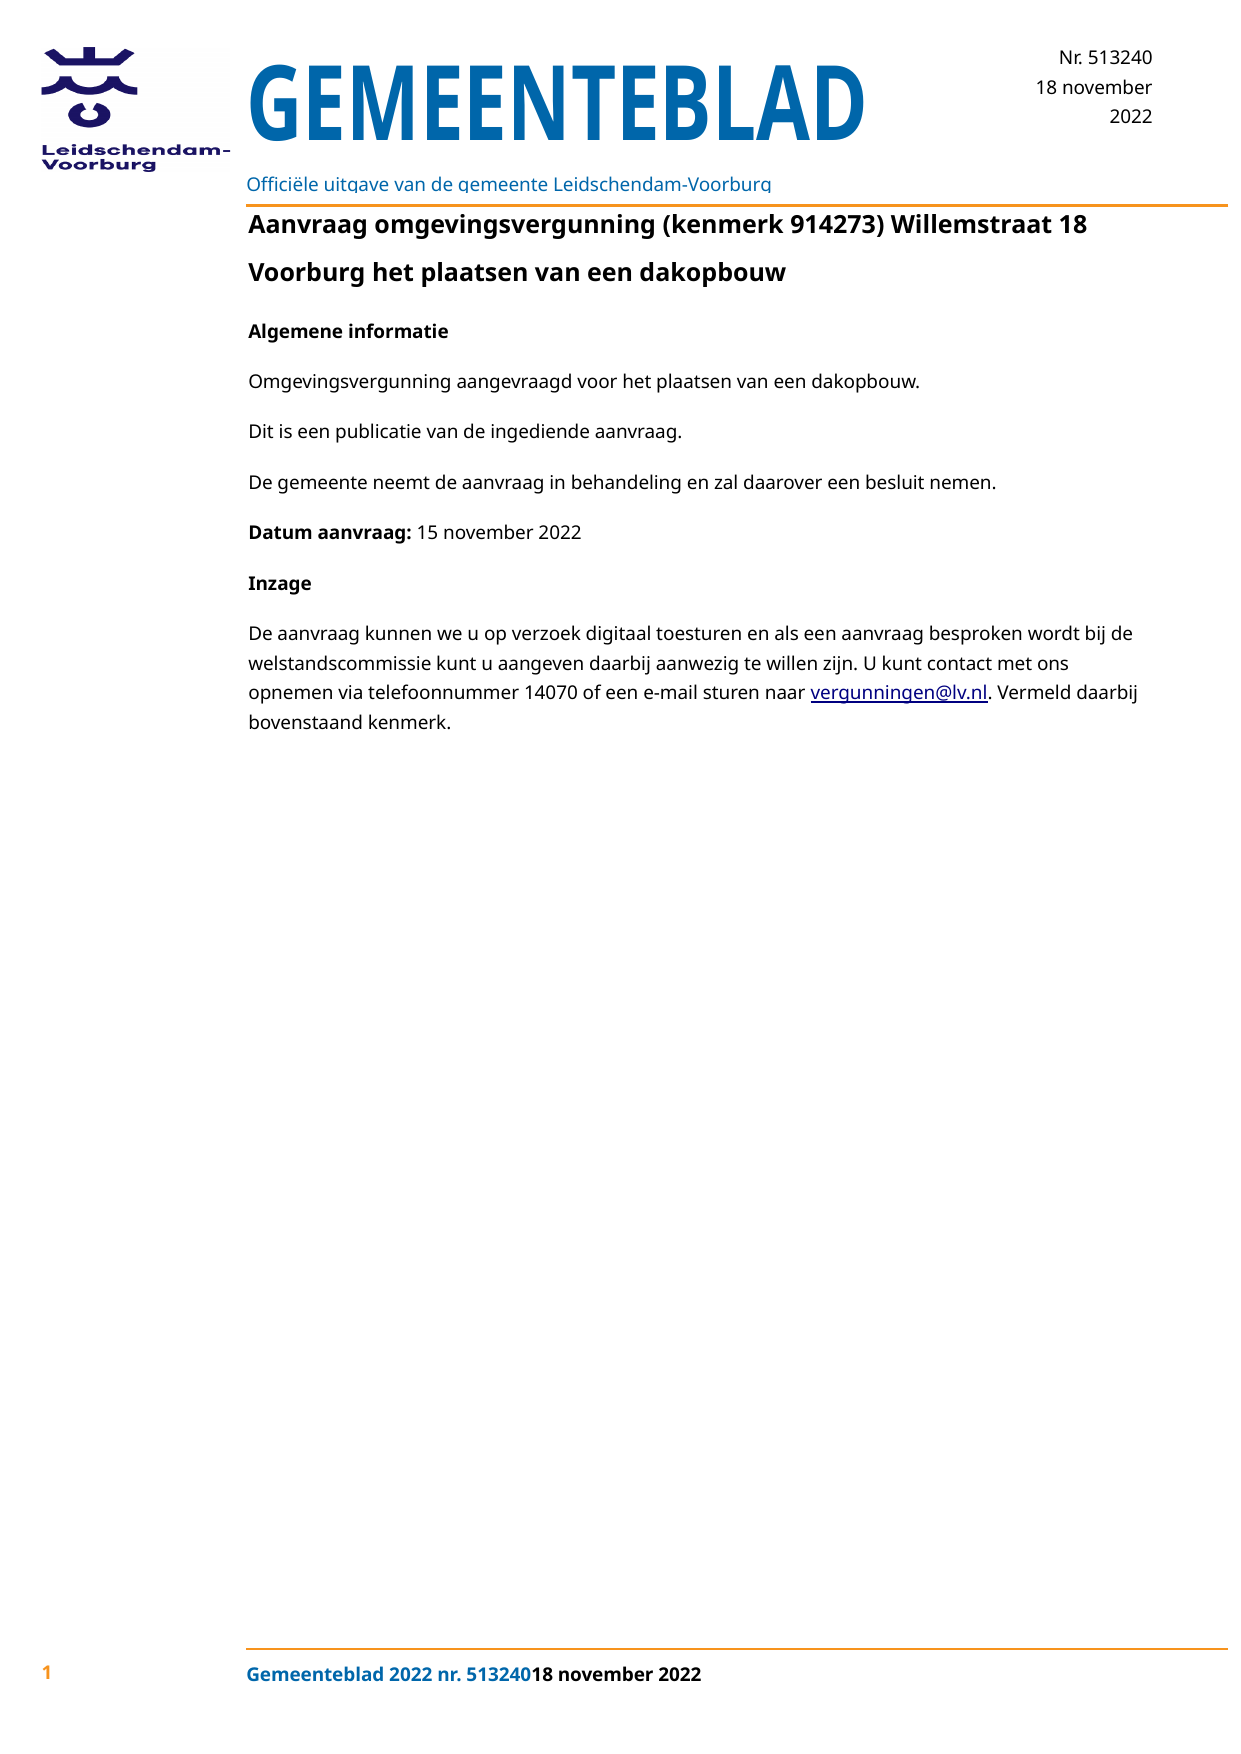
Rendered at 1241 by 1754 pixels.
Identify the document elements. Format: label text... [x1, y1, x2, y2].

text Algemene informatie [248, 318, 1152, 344]
picture [41, 47, 231, 172]
text Datum aanvraag: 15 november 2022 [248, 519, 1152, 545]
text De aanvraag kunnen we u op verzoek digitaal toesturen en als een aanvraag besproken wordt bij de welstandscommissie kunt u aangeven daarbij aanwezig te willen zijn. U kunt contact met ons opnemen via telefoonnummer 14070 of een e-mail sturen naar vergunningen@lv.nl. Vermeld daarbij bovenstaand kenmerk. [248, 620, 1152, 735]
text De gemeente neemt de aanvraag in behandeling en zal daarover een besluit nemen. [248, 469, 1152, 495]
text Aanvraag omgevingsvergunning (kenmerk 914273) Willemstraat 18 Voorburg het plaatsen van een dakopbouw [248, 207, 1152, 288]
text Omgevingsvergunning aangevraagd voor het plaatsen van een dakopbouw. [248, 368, 1152, 394]
text Dit is een publicatie van de ingediende aanvraag. [248, 419, 1152, 444]
text Inzage [248, 570, 1152, 596]
